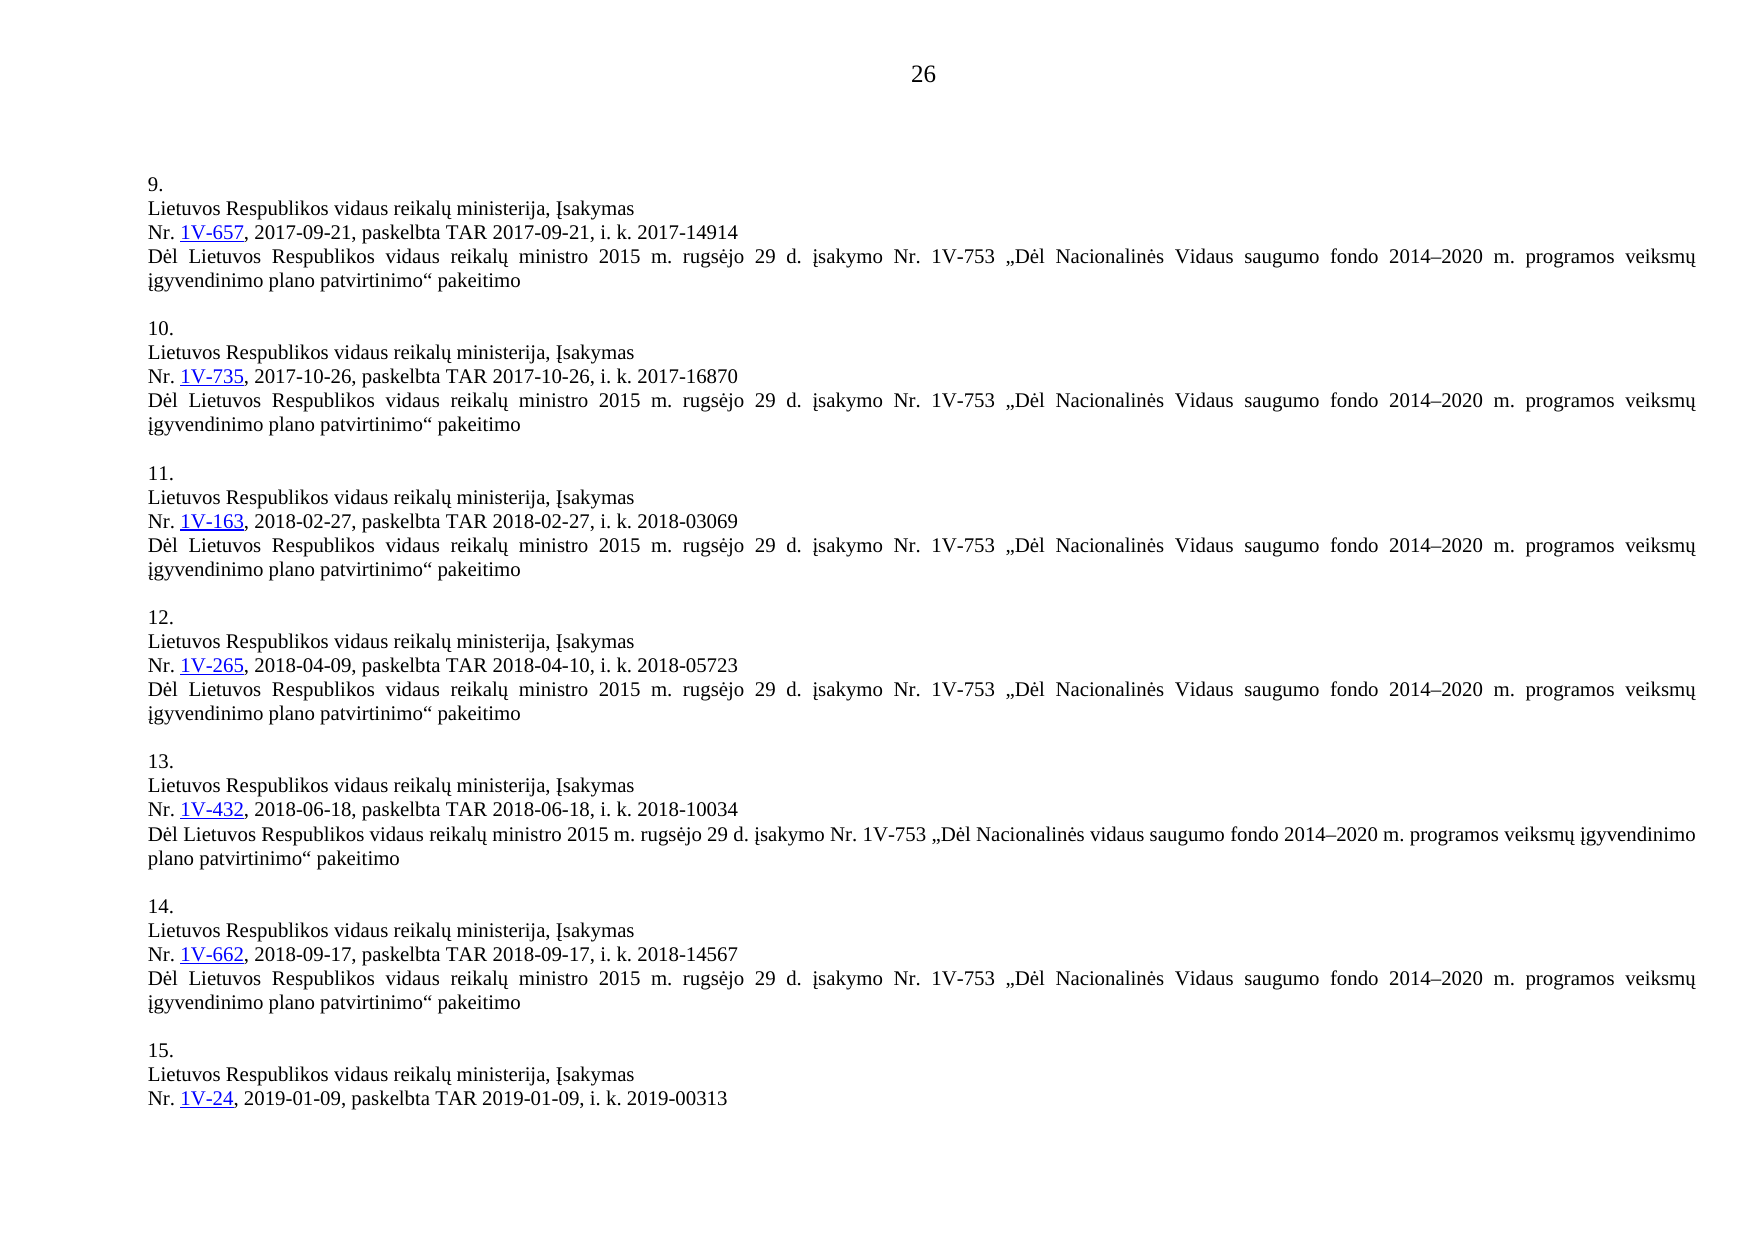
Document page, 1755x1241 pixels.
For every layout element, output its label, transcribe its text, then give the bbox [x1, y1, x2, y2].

text Dėl Lietuvos Respublikos vidaus reikalų ministro 2015 m. rugsėjo 29 d. įsakymo Nr. 1V-753 „Dėl Nacionalinės Vidaus saugumo fondo 2014–2020 m. programos veiksmų įgyvendinimo plano patvirtinimo“ pakeitimo [148, 677, 1699, 725]
text Nr. 1V-657, 2017-09-21, paskelbta TAR 2017-09-21, i. k. 2017-14914 [148, 220, 1699, 244]
text 11. [148, 461, 1699, 484]
text 12. [148, 605, 1699, 629]
text Lietuvos Respublikos vidaus reikalų ministerija, Įsakymas [148, 484, 1699, 509]
text Lietuvos Respublikos vidaus reikalų ministerija, Įsakymas [148, 340, 1699, 364]
text Dėl Lietuvos Respublikos vidaus reikalų ministro 2015 m. rugsėjo 29 d. įsakymo Nr. 1V-753 „Dėl Nacionalinės Vidaus saugumo fondo 2014–2020 m. programos veiksmų įgyvendinimo plano patvirtinimo“ pakeitimo [148, 388, 1699, 436]
text Nr. 1V-662, 2018-09-17, paskelbta TAR 2018-09-17, i. k. 2018-14567 [148, 942, 1699, 966]
text 14. [148, 894, 1699, 918]
text Lietuvos Respublikos vidaus reikalų ministerija, Įsakymas [148, 196, 1699, 220]
text Nr. 1V-735, 2017-10-26, paskelbta TAR 2017-10-26, i. k. 2017-16870 [148, 364, 1699, 388]
text Dėl Lietuvos Respublikos vidaus reikalų ministro 2015 m. rugsėjo 29 d. įsakymo Nr. 1V-753 „Dėl Nacionalinės Vidaus saugumo fondo 2014–2020 m. programos veiksmų įgyvendinimo plano patvirtinimo“ pakeitimo [148, 966, 1699, 1014]
text Lietuvos Respublikos vidaus reikalų ministerija, Įsakymas [148, 1062, 1699, 1086]
text Nr. 1V-265, 2018-04-09, paskelbta TAR 2018-04-10, i. k. 2018-05723 [148, 653, 1699, 677]
text 9. [148, 172, 1699, 196]
text 10. [148, 316, 1699, 340]
text Dėl Lietuvos Respublikos vidaus reikalų ministro 2015 m. rugsėjo 29 d. įsakymo Nr. 1V-753 „Dėl Nacionalinės vidaus saugumo fondo 2014–2020 m. programos veiksmų įgyvendinimo plano patvirtinimo“ pakeitimo [148, 821, 1699, 869]
text Lietuvos Respublikos vidaus reikalų ministerija, Įsakymas [148, 918, 1699, 942]
text 13. [148, 749, 1699, 773]
text Nr. 1V-24, 2019-01-09, paskelbta TAR 2019-01-09, i. k. 2019-00313 [148, 1086, 1699, 1110]
text Lietuvos Respublikos vidaus reikalų ministerija, Įsakymas [148, 773, 1699, 797]
text Lietuvos Respublikos vidaus reikalų ministerija, Įsakymas [148, 629, 1699, 653]
text 15. [148, 1038, 1699, 1062]
text Dėl Lietuvos Respublikos vidaus reikalų ministro 2015 m. rugsėjo 29 d. įsakymo Nr. 1V-753 „Dėl Nacionalinės Vidaus saugumo fondo 2014–2020 m. programos veiksmų įgyvendinimo plano patvirtinimo“ pakeitimo [148, 244, 1699, 292]
text Nr. 1V-432, 2018-06-18, paskelbta TAR 2018-06-18, i. k. 2018-10034 [148, 797, 1699, 821]
text Nr. 1V-163, 2018-02-27, paskelbta TAR 2018-02-27, i. k. 2018-03069 [148, 509, 1699, 533]
text Dėl Lietuvos Respublikos vidaus reikalų ministro 2015 m. rugsėjo 29 d. įsakymo Nr. 1V-753 „Dėl Nacionalinės Vidaus saugumo fondo 2014–2020 m. programos veiksmų įgyvendinimo plano patvirtinimo“ pakeitimo [148, 533, 1699, 581]
